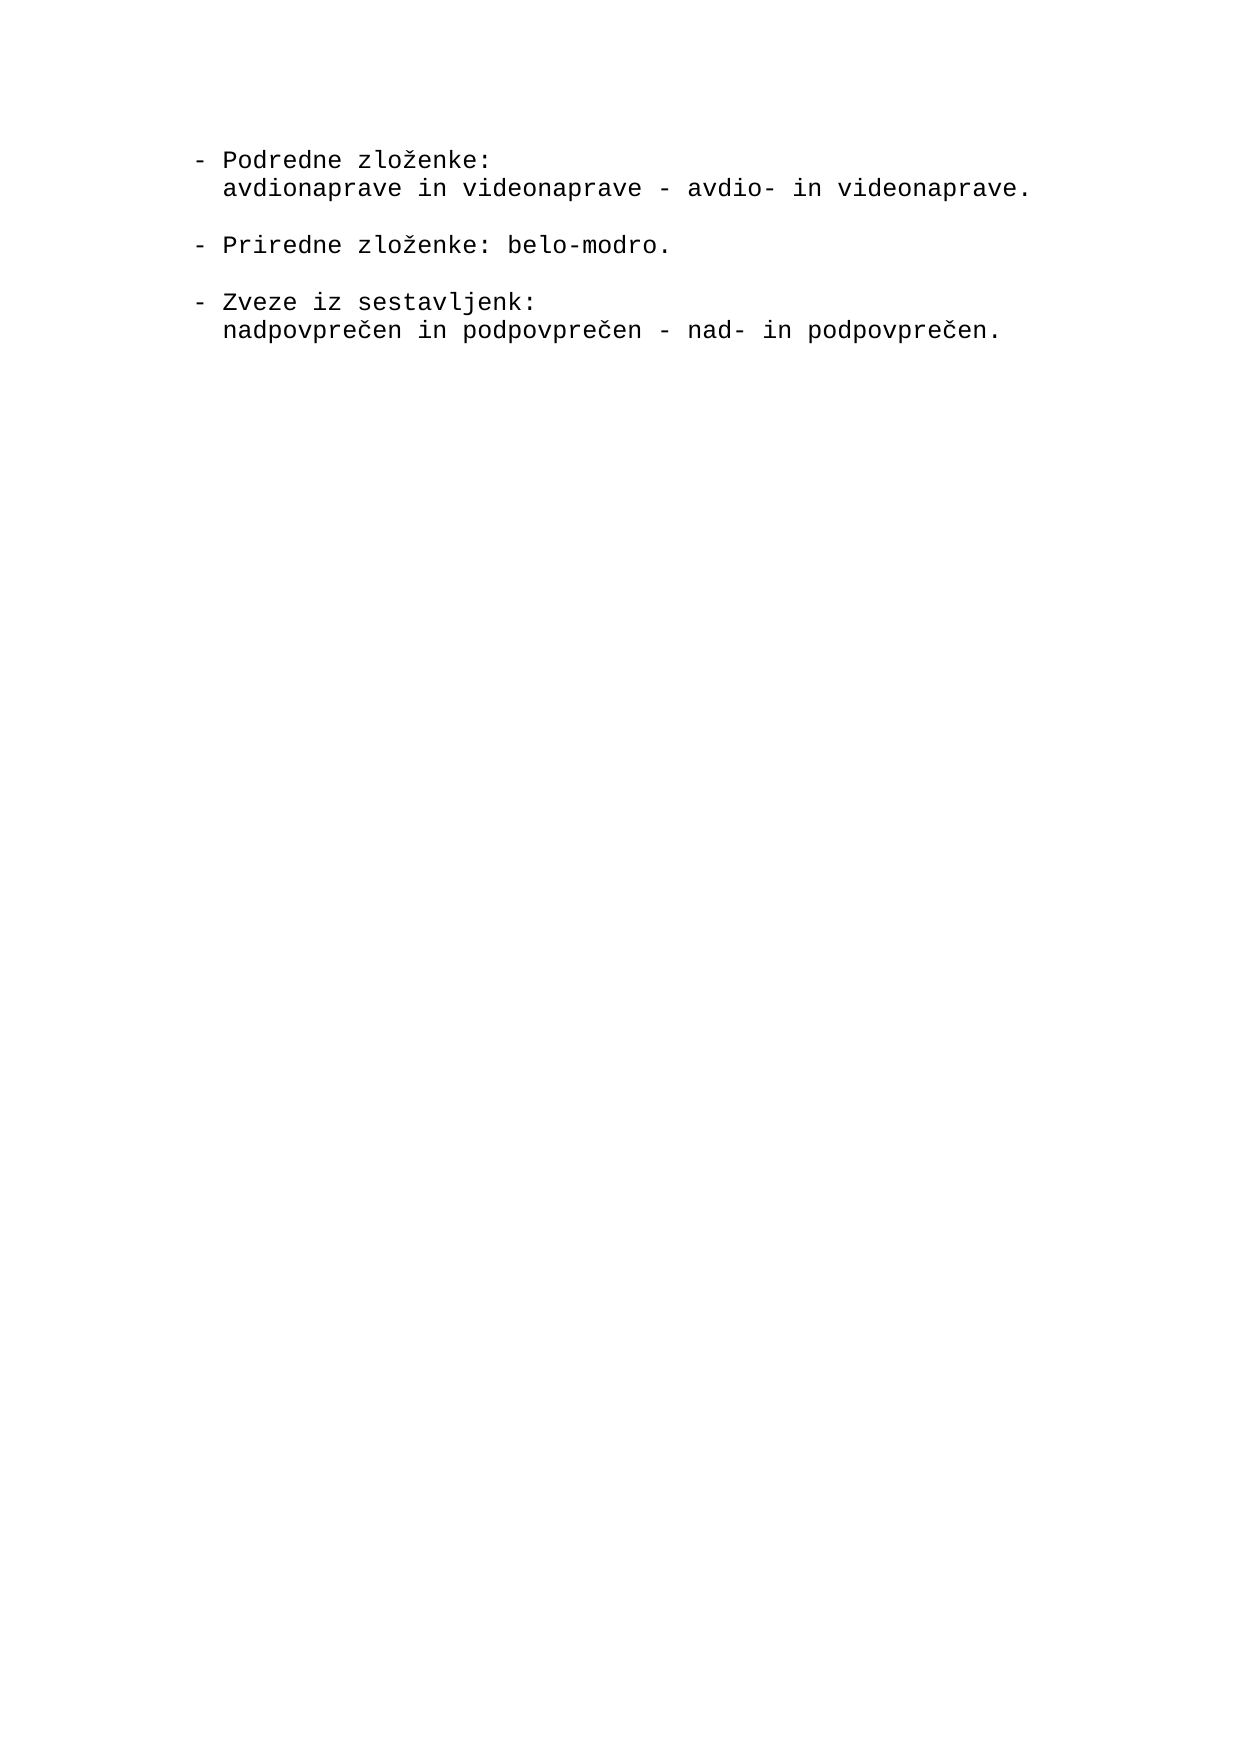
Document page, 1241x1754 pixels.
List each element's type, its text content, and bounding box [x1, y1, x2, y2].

text - Priredne zloženke: belo-modro. [177, 233, 1122, 261]
text nadpovprečen in podpovprečen - nad- in podpovprečen. [177, 318, 1122, 346]
text - Zveze iz sestavljenk: [177, 289, 1122, 318]
text avdionaprave in videonaprave - avdio- in videonaprave. [177, 176, 1122, 204]
text - Podredne zloženke: [177, 148, 1122, 176]
